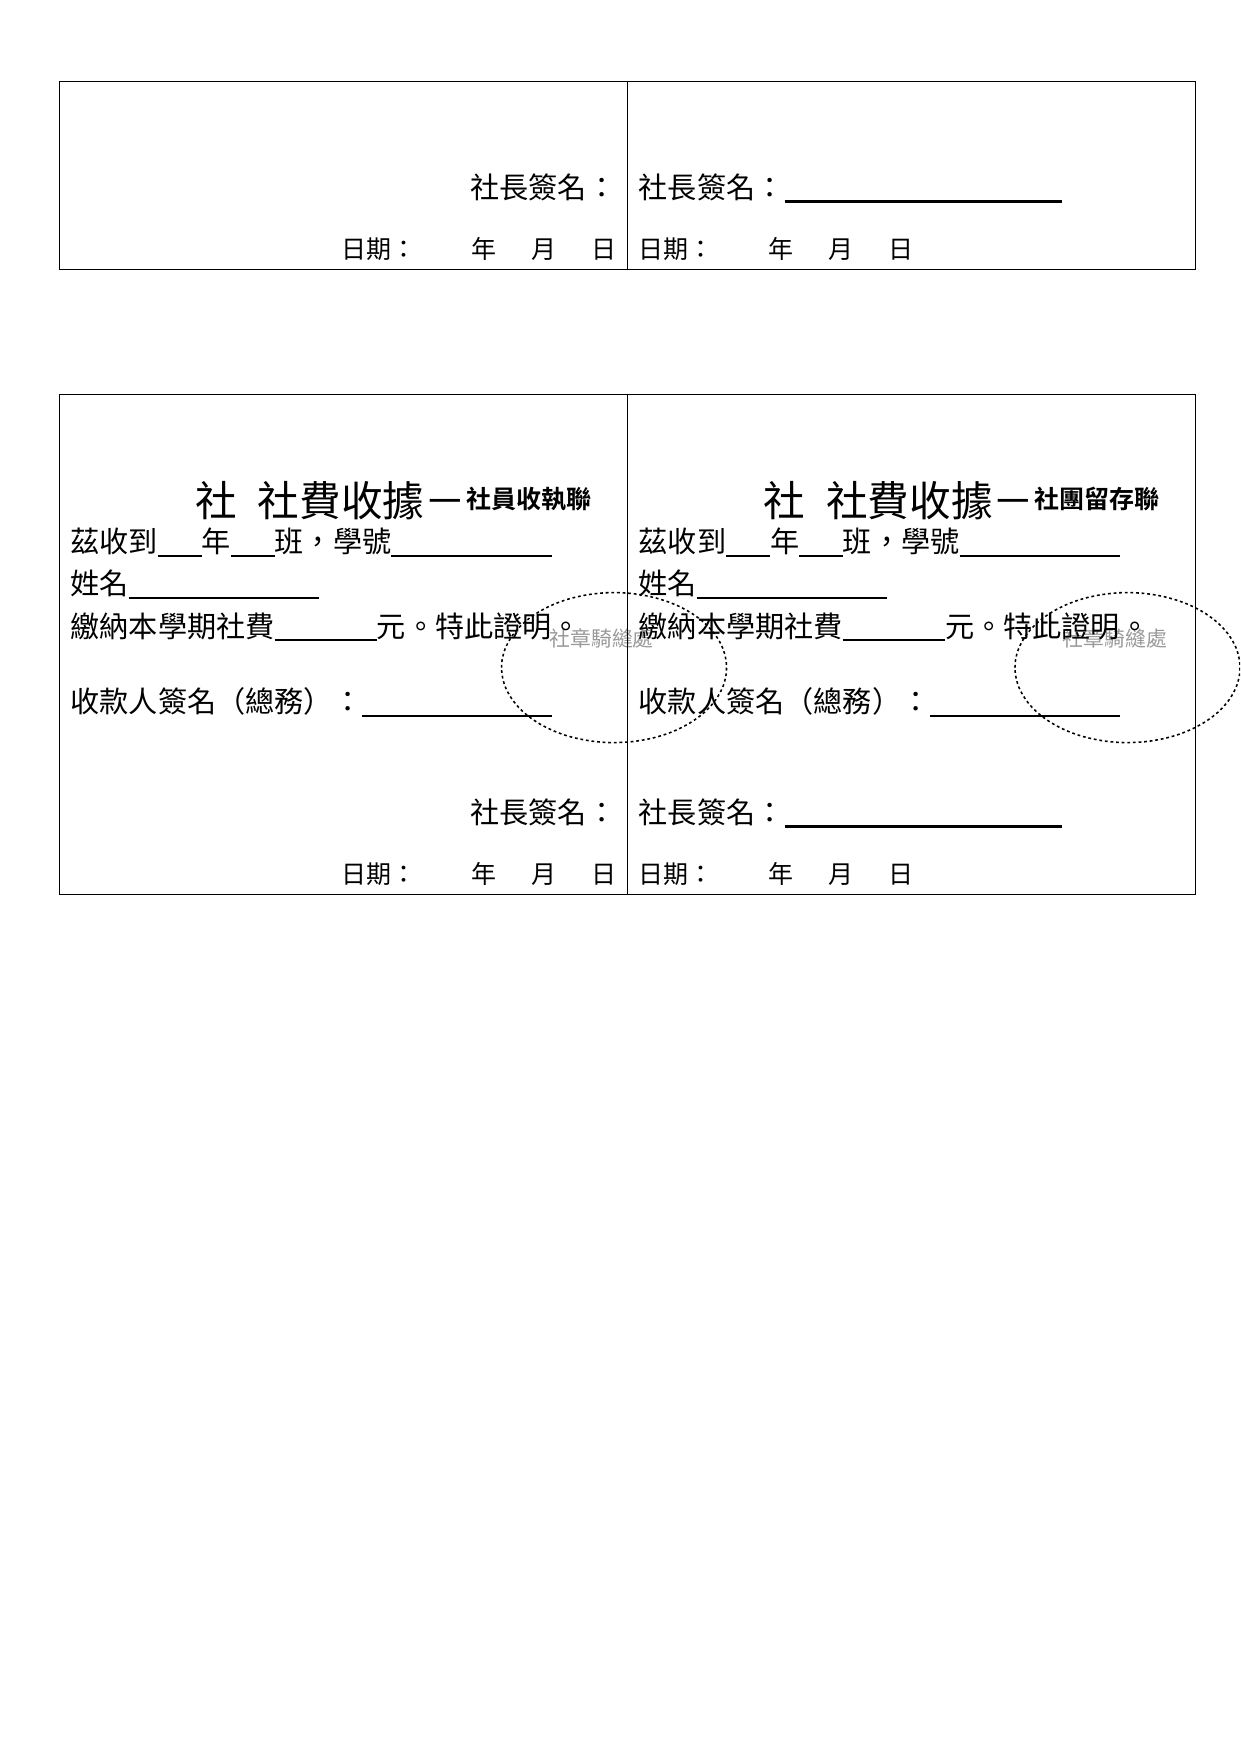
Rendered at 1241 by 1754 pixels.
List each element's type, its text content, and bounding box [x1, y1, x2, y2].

table_header 社 社費收據－社團留存聯 茲收到 年 班，學號 姓名 繳納本學期社費 元。特此證明。 收款人簽名（總務）： 社長簽名： 日期： 101年09月26日 [628, 82, 1195, 269]
table_header 社 社費收據－社員收執聯 茲收到 年 班，學號 姓名 繳納本學期社費 元。特此證明。 收款人簽名（總務）： 社長簽名： 日期： 101年09月26日 [60, 82, 627, 269]
table_header 社 社費收據－社員收執聯 茲收到 年 班，學號 姓名 繳納本學期社費 元。特此證明。 收款人簽名（總務）： 社長簽名： 日期： 101年09月26日 [60, 395, 627, 894]
table_header 社 社費收據－社團留存聯 茲收到 年 班，學號 姓名 繳納本學期社費 元。特此證明。 收款人簽名（總務）： 社長簽名： 日期： 101年09月26日 [628, 395, 1195, 894]
